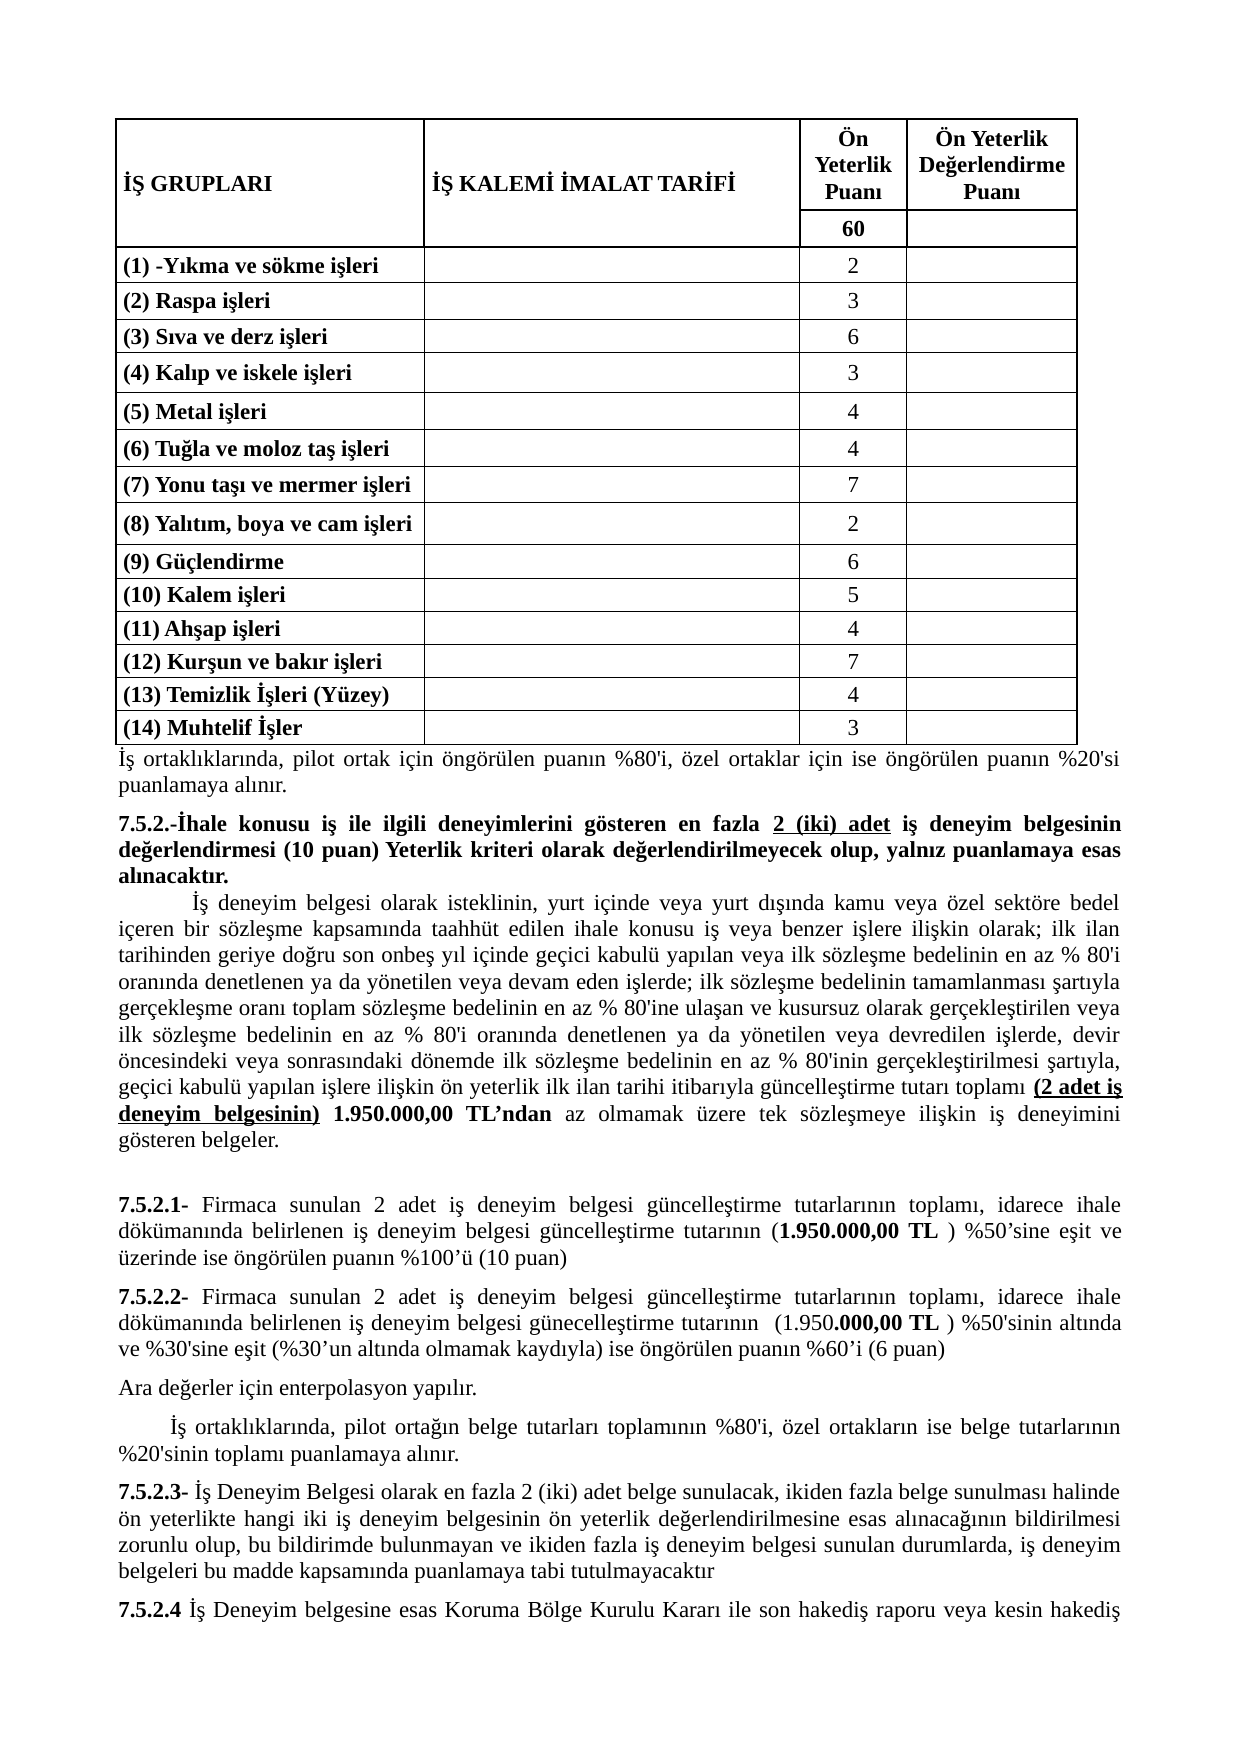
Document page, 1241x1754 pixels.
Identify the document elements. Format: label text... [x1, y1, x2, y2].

text 7.5.2.1- Firmaca sunulan 2 adet iş deneyim belgesi güncelleştirme tutarlarının toplamı, idarece ihale dökümanında belirlenen iş deneyim belgesi güncelleştirme tutarının (1.950.000,00 TL ) %50’sine eşit ve üzerinde ise öngörülen puanın %100’ü (10 puan) [118, 1191, 1122, 1270]
table_cell 3 [800, 283, 906, 319]
table_cell [907, 248, 1076, 282]
table_cell [425, 430, 799, 466]
table_cell [425, 320, 799, 352]
table_cell (7) Yonu taşı ve mermer işleri [117, 467, 424, 502]
table_cell (8) Yalıtım, boya ve cam işleri [117, 503, 424, 544]
table_cell [425, 545, 799, 577]
table_cell [907, 678, 1076, 710]
table_cell 2 [800, 503, 906, 544]
table_cell [907, 612, 1076, 644]
text 7.5.2.2- Firmaca sunulan 2 adet iş deneyim belgesi güncelleştirme tutarlarının toplamı, idarece ihale dökümanında belirlenen iş deneyim belgesi günecelleştirme tutarının (1.950.000,00 TL ) %50'sinin altında ve %30'sine eşit (%30’un altında olmamak kaydıyla) ise öngörülen puanın %60’i (6 puan) [118, 1283, 1122, 1362]
table_cell (13) Temizlik İşleri (Yüzey) [117, 678, 424, 710]
table_cell [425, 612, 799, 644]
table_cell [908, 211, 1076, 246]
table_cell 4 [800, 430, 906, 466]
table_cell (11) Ahşap işleri [117, 612, 424, 644]
table_cell 6 [800, 545, 906, 577]
table_cell [907, 503, 1076, 544]
table_cell 4 [800, 678, 906, 710]
table_header İŞ KALEMİ İMALAT TARİFİ [425, 120, 799, 246]
table_cell 7 [800, 645, 906, 677]
table_cell [907, 579, 1076, 611]
table_cell (12) Kurşun ve bakır işleri [117, 645, 424, 677]
table_cell (2) Raspa işleri [117, 283, 424, 319]
table_cell 6 [800, 320, 906, 352]
table_cell [907, 645, 1076, 677]
table_cell (14) Muhtelif İşler [117, 711, 424, 743]
text Ara değerler için enterpolasyon yapılır. [118, 1374, 1122, 1401]
table_cell [907, 467, 1076, 502]
table_cell [907, 711, 1076, 743]
table_header Ön Yeterlik Puanı [801, 120, 906, 209]
table_cell 4 [800, 393, 906, 429]
text İş ortaklıklarında, pilot ortağın belge tutarları toplamının %80'i, özel ortakların ise belge tutarlarının %20'sinin toplamı puanlamaya alınır. [118, 1413, 1122, 1466]
table_cell (6) Tuğla ve moloz taş işleri [117, 430, 424, 466]
table_cell [425, 711, 799, 743]
table_cell [907, 283, 1076, 319]
table_cell (10) Kalem işleri [117, 579, 424, 611]
table_cell (5) Metal işleri [117, 393, 424, 429]
table_cell [425, 579, 799, 611]
text 7.5.2.3- İş Deneyim Belgesi olarak en fazla 2 (iki) adet belge sunulacak, ikiden fazla belge sunulması halinde ön yeterlikte hangi iki iş deneyim belgesinin ön yeterlik değerlendirilmesine esas alınacağının bildirilmesi zorunlu olup, bu bildirimde bulunmayan ve ikiden fazla iş deneyim belgesi sunulan durumlarda, iş deneyim belgeleri bu madde kapsamında puanlamaya tabi tutulmayacaktır [118, 1478, 1122, 1584]
table_cell 5 [800, 579, 906, 611]
text İş deneyim belgesi olarak isteklinin, yurt içinde veya yurt dışında kamu veya özel sektöre bedel içeren bir sözleşme kapsamında taahhüt edilen ihale konusu iş veya benzer işlere ilişkin olarak; ilk ilan tarihinden geriye doğru son onbeş yıl içinde geçici kabulü yapılan veya ilk sözleşme bedelinin en az % 80'i oranında denetlenen ya da yönetilen veya devam eden işlerde; ilk sözleşme bedelinin tamamlanması şartıyla gerçekleşme oranı toplam sözleşme bedelinin en az % 80'ine ulaşan ve kusursuz olarak gerçekleştirilen veya ilk sözleşme bedelinin en az % 80'i oranında denetlenen ya da yönetilen veya devredilen işlerde, devir öncesindeki veya sonrasındaki dönemde ilk sözleşme bedelinin en az % 80'inin gerçekleştirilmesi şartıyla, geçici kabulü yapılan işlere ilişkin ön yeterlik ilk ilan tarihi itibarıyla güncelleştirme tutarı toplamı (2 adet iş deneyim belgesinin) 1.950.000,00 TL’ndan az olmamak üzere tek sözleşmeye ilişkin iş deneyimini gösteren belgeler. [118, 889, 1122, 1152]
table_cell (4) Kalıp ve iskele işleri [117, 353, 424, 392]
table_cell [907, 430, 1076, 466]
table_cell 4 [800, 612, 906, 644]
table_cell [425, 678, 799, 710]
table_cell [425, 353, 799, 392]
table_cell 7 [800, 467, 906, 502]
table_cell [907, 393, 1076, 429]
table_cell (1) -Yıkma ve sökme işleri [117, 248, 424, 282]
table_cell [425, 645, 799, 677]
text 7.5.2.-İhale konusu iş ile ilgili deneyimlerini gösteren en fazla 2 (iki) adet iş deneyim belgesinin değerlendirmesi (10 puan) Yeterlik kriteri olarak değerlendirilmeyecek olup, yalnız puanlamaya esas alınacaktır. [118, 810, 1122, 889]
table_cell [907, 545, 1076, 577]
table_cell (9) Güçlendirme [117, 545, 424, 577]
table_cell [425, 248, 799, 282]
table_cell 2 [800, 248, 906, 282]
table_cell (3) Sıva ve derz işleri [117, 320, 424, 352]
table_cell [425, 393, 799, 429]
text İş ortaklıklarında, pilot ortak için öngörülen puanın %80'i, özel ortaklar için ise öngörülen puanın %20'si puanlamaya alınır. [118, 744, 1122, 797]
table_cell [425, 467, 799, 502]
table_cell 3 [800, 711, 906, 743]
table_header Ön Yeterlik Değerlendirme Puanı [908, 120, 1076, 209]
table_cell [425, 283, 799, 319]
table_cell [907, 320, 1076, 352]
table_cell 60 [801, 211, 906, 246]
table_cell [907, 353, 1076, 392]
table_cell [425, 503, 799, 544]
text 7.5.2.4 İş Deneyim belgesine esas Koruma Bölge Kurulu Kararı ile son hakediş raporu veya kesin hakediş [118, 1596, 1122, 1623]
table_header İŞ GRUPLARI [117, 120, 423, 246]
table_cell 3 [800, 353, 906, 392]
